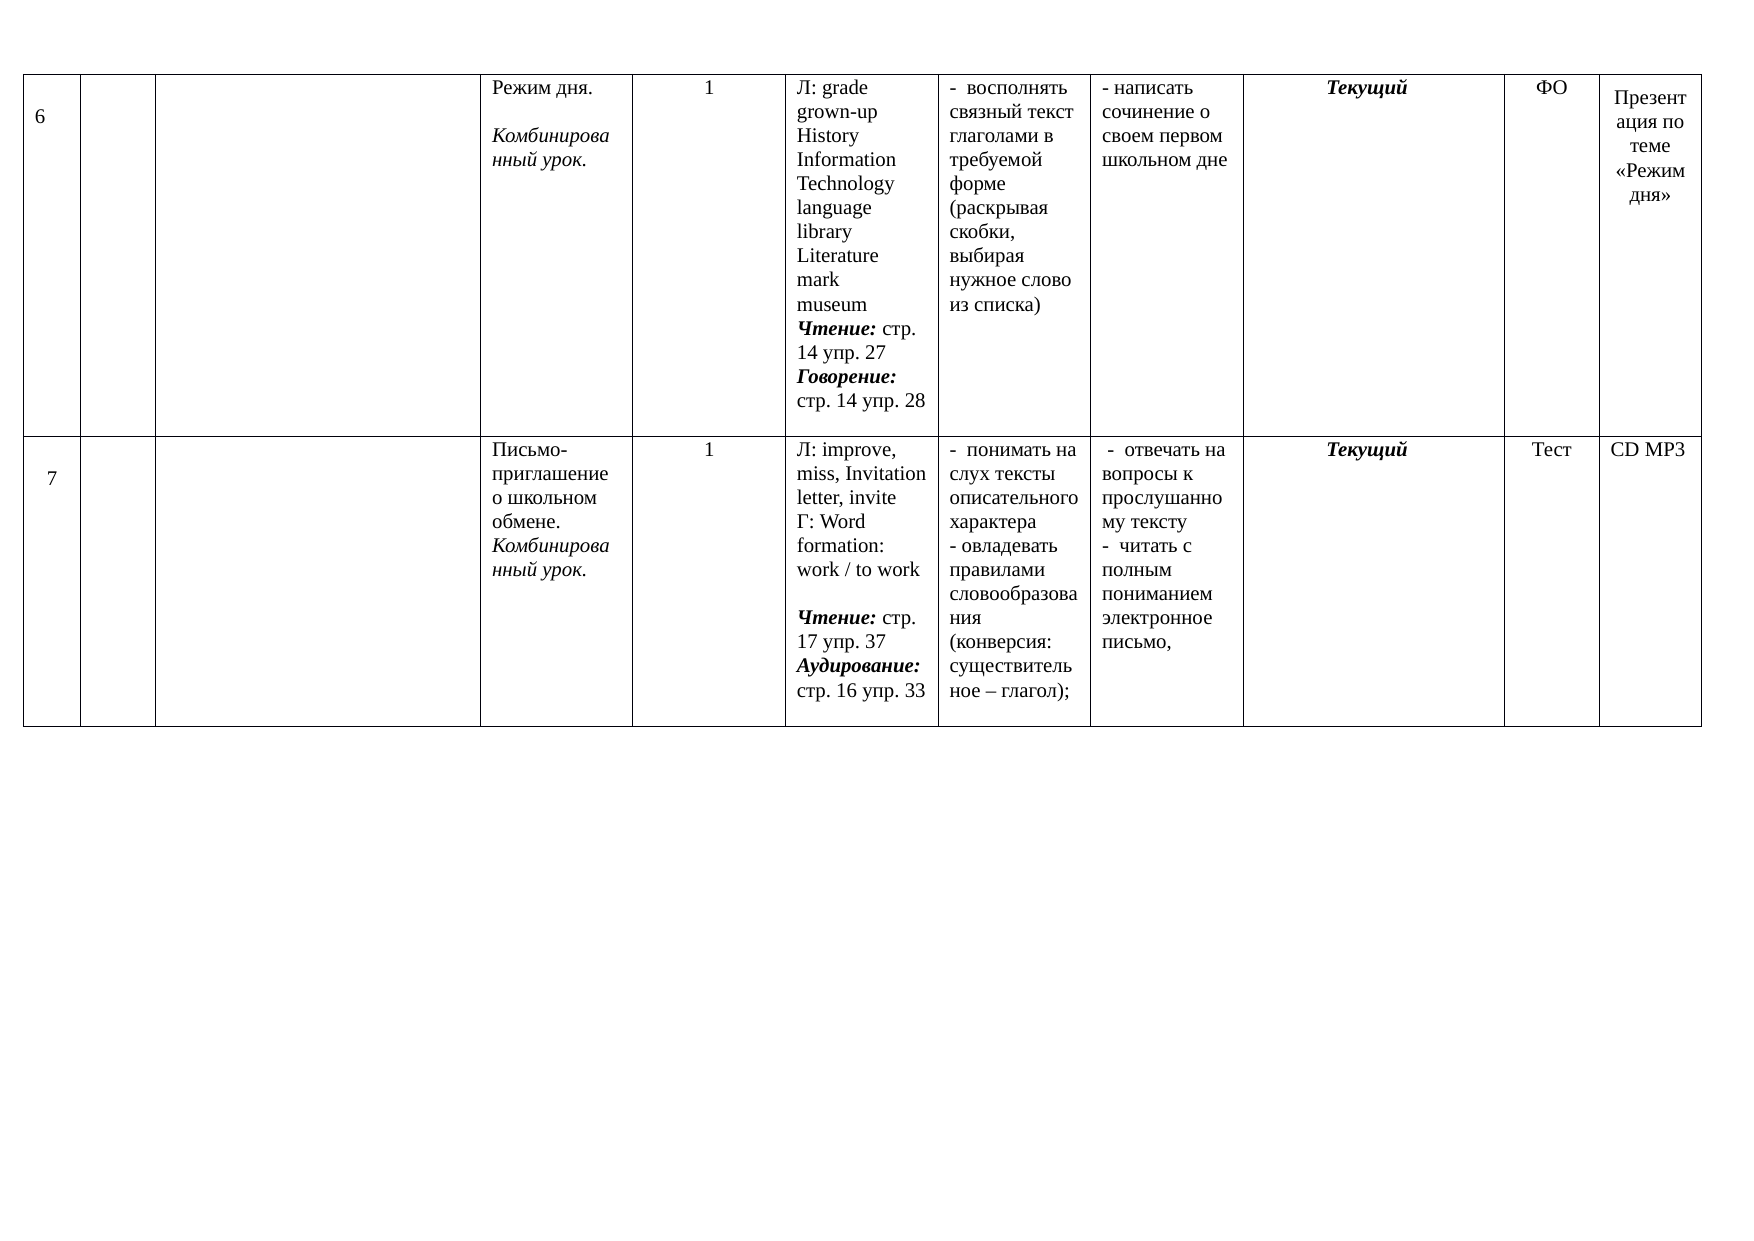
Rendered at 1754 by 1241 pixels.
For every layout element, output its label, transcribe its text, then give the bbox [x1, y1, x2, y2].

table_cell [156, 75, 480, 436]
table_cell 1 [633, 75, 785, 436]
table_cell Режим дня. Комбинированный урок. [481, 75, 632, 436]
table_cell 7 [24, 437, 80, 726]
table_cell ФО [1505, 75, 1599, 436]
table_cell Тест [1505, 437, 1599, 726]
table_cell Л: grade grown-up History Information Technology language library Literature mark museum Чтение: стр. 14 упр. 27 Говорение: стр. 14 упр. 28 [786, 75, 938, 436]
table_cell Л: improve, miss, Invitation letter, invite Г: Word formation: work / to work Чтение: стр. 17 упр. 37 Аудирование: стр. 16 упр. 33 [786, 437, 938, 726]
table_cell - написать сочинение о своем первом школьном дне [1091, 75, 1243, 436]
table_cell [81, 437, 155, 726]
table_cell - восполнять связный текст глаголами в требуемой форме (раскрывая скобки, выбирая нужное слово из списка) [939, 75, 1090, 436]
table_cell - отвечать на вопросы к прослушанному тексту - читать с полным пониманием электронное письмо, [1091, 437, 1243, 726]
table_cell Письмо-приглашение о школьном обмене. Комбинированный урок. [481, 437, 632, 726]
table_cell - понимать на слух тексты описательного характера - овладевать правилами словообразования (конверсия: существительное – глагол); [939, 437, 1090, 726]
table_cell CD MP3 [1600, 437, 1701, 726]
table_cell Текущий [1244, 75, 1504, 436]
table_cell 1 [633, 437, 785, 726]
table_cell [156, 437, 480, 726]
table_cell 6 [24, 75, 80, 436]
table_cell [81, 75, 155, 436]
table_cell Презентация по теме «Режим дня» [1600, 75, 1701, 436]
table_cell Текущий [1244, 437, 1504, 726]
